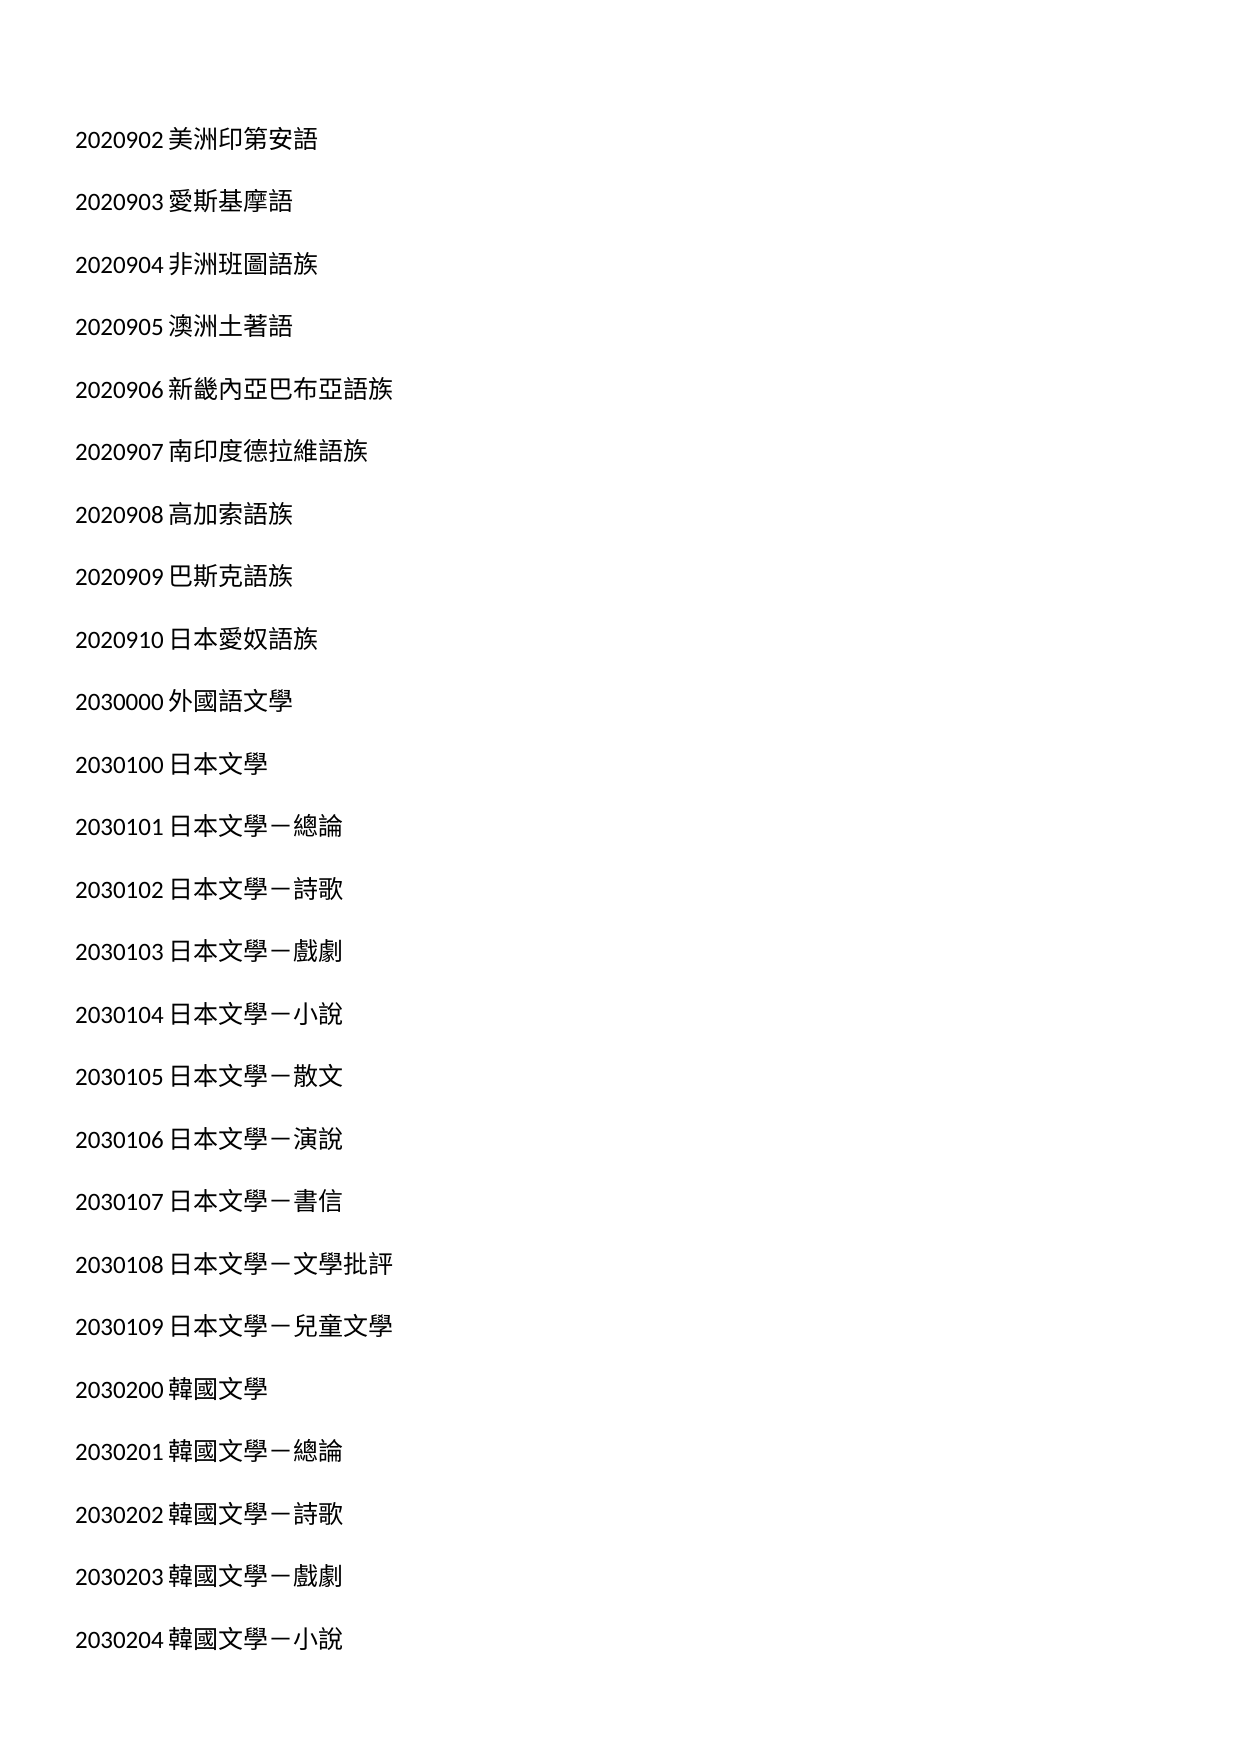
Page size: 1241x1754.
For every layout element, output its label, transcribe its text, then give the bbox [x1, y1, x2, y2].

text 2030105日本文學－散文 [75, 1033, 1165, 1096]
text 2030104日本文學－小說 [75, 971, 1165, 1033]
text 2030204韓國文學－小說 [75, 1596, 1165, 1658]
text 2030201韓國文學－總論 [75, 1408, 1165, 1471]
text 2030108日本文學－文學批評 [75, 1221, 1165, 1283]
text 2020904非洲班圖語族 [75, 221, 1165, 283]
text 2030000外國語文學 [75, 658, 1165, 721]
text 2020908高加索語族 [75, 471, 1165, 533]
text 2020903愛斯基摩語 [75, 158, 1165, 221]
text 2030101日本文學－總論 [75, 783, 1165, 846]
text 2030200韓國文學 [75, 1346, 1165, 1408]
text 2030109日本文學－兒童文學 [75, 1283, 1165, 1346]
text 2030102日本文學－詩歌 [75, 846, 1165, 908]
text 2020907南印度德拉維語族 [75, 408, 1165, 471]
text 2020906新畿內亞巴布亞語族 [75, 346, 1165, 408]
text 2030203韓國文學－戲劇 [75, 1533, 1165, 1596]
text 2020910日本愛奴語族 [75, 596, 1165, 658]
text 2030202韓國文學－詩歌 [75, 1471, 1165, 1533]
text 2020909巴斯克語族 [75, 533, 1165, 596]
text 2030106日本文學－演說 [75, 1096, 1165, 1158]
text 2020902美洲印第安語 [75, 96, 1165, 158]
text 2020905澳洲土著語 [75, 283, 1165, 346]
text 2030100日本文學 [75, 721, 1165, 783]
text 2030107日本文學－書信 [75, 1158, 1165, 1221]
text 2030103日本文學－戲劇 [75, 908, 1165, 971]
